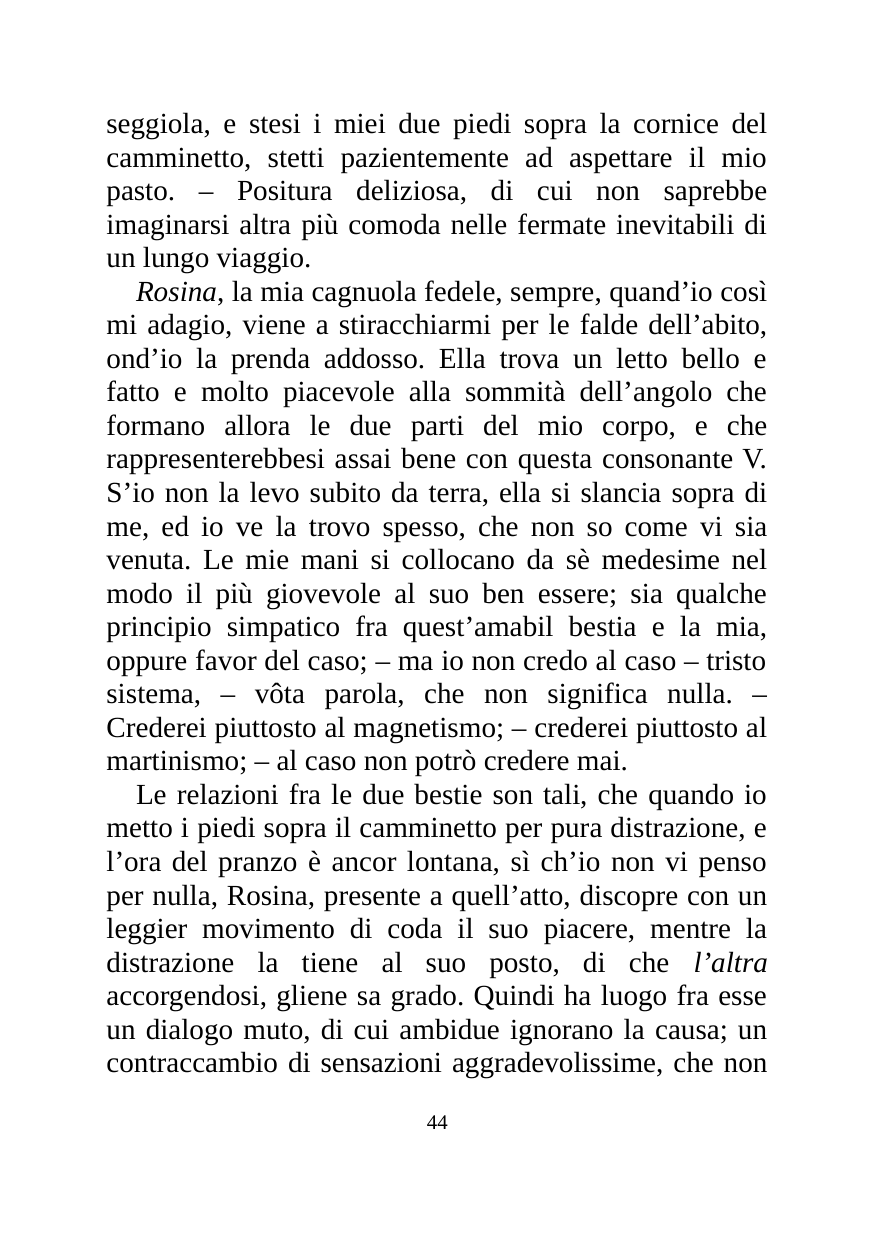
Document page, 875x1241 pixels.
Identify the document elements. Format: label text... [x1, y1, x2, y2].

text Le relazioni fra le due bestie son tali, che quando io metto i piedi sopra il camminetto per pura distrazione, e l’ora del pranzo è ancor lontana, sì ch’io non vi penso per nulla, Rosina, presente a quell’atto, discopre con un leggier movimento di coda il suo piacere, mentre la distrazione la tiene al suo posto, di che l’altra accorgendosi, gliene sa grado. Quindi ha luogo fra esse un dialogo muto, di cui ambidue ignorano la causa; un contraccambio di sensazioni aggradevolissime, che non [106, 777, 768, 1079]
text Rosina, la mia cagnuola fedele, sempre, quand’io così mi adagio, viene a stiracchiarmi per le falde dell’abito, ond’io la prenda addosso. Ella trova un letto bello e fatto e molto piacevole alla sommità dell’angolo che formano allora le due parti del mio corpo, e che rappresenterebbesi assai bene con questa consonante V. S’io non la levo subito da terra, ella si slancia sopra di me, ed io ve la trovo spesso, che non so come vi sia venuta. Le mie mani si collocano da sè medesime nel modo il più giovevole al suo ben essere; sia qualche principio simpatico fra quest’amabil bestia e la mia, oppure favor del caso; – ma io non credo al caso – tristo sistema, – vôta parola, che non significa nulla. – Crederei piuttosto al magnetismo; – crederei piuttosto al martinismo; – al caso non potrò credere mai. [106, 274, 768, 777]
text seggiola, e stesi i miei due piedi sopra la cornice del camminetto, stetti pazientemente ad aspettare il mio pasto. – Positura deliziosa, di cui non saprebbe imaginarsi altra più comoda nelle fermate inevitabili di un lungo viaggio. [106, 106, 768, 274]
